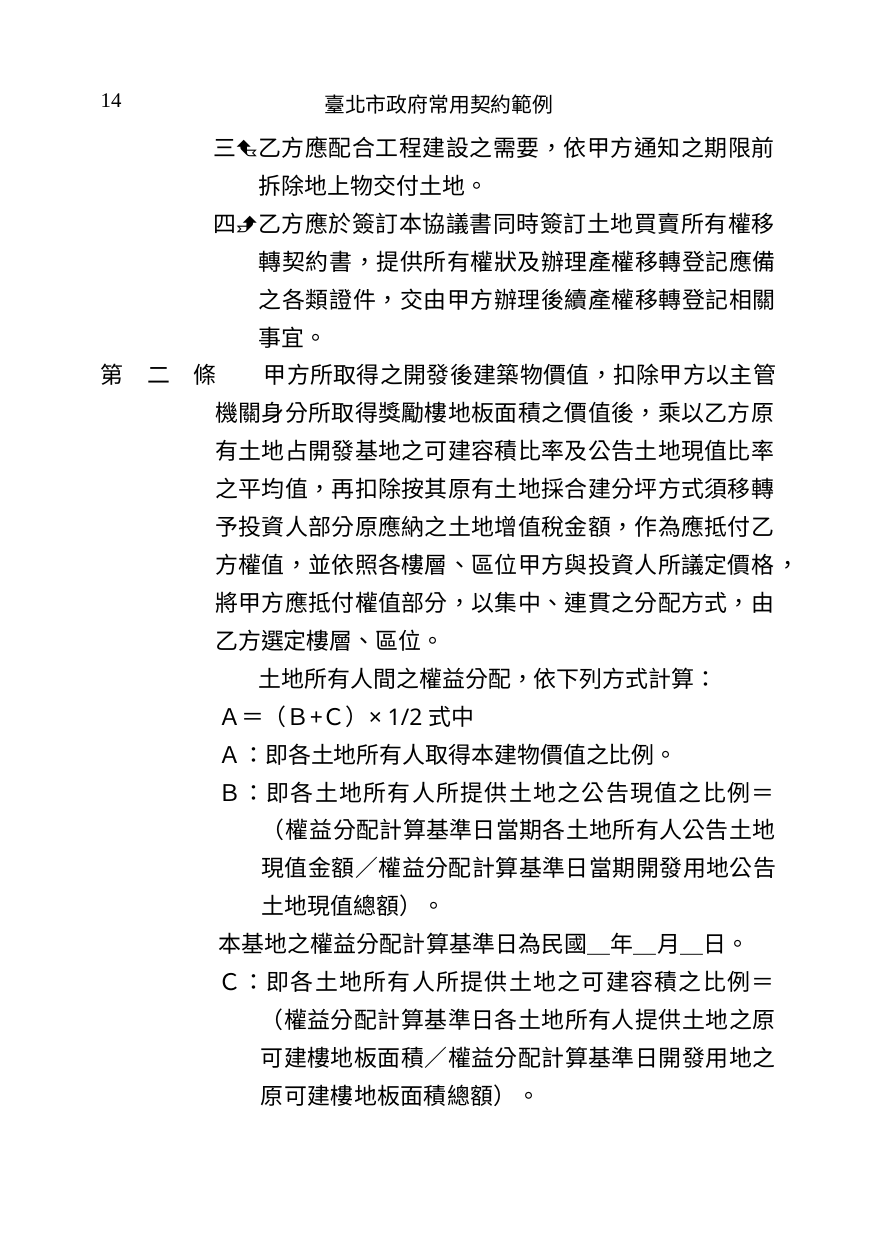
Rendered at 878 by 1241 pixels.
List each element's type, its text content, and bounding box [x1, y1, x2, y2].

text Ｃ：即各土地所有人所提供土地之可建容積之比例＝（權益分配計算基準日各土地所有人提供土地之原可建樓地板面積／權益分配計算基準日開發用地之原可建樓地板面積總額）。 [218, 962, 777, 1113]
text 第 二 條 甲方所取得之開發後建築物價值，扣除甲方以主管機關身分所取得獎勵樓地板面積之價值後，乘以乙方原有土地占開發基地之可建容積比率及公告土地現值比率之平均值，再扣除按其原有土地採合建分坪方式須移轉予投資人部分原應納之土地增值稅金額，作為應抵付乙方權值，並依照各樓層、區位甲方與投資人所議定價格，將甲方應抵付權值部分，以集中、連貫之分配方式，由乙方選定樓層、區位。 [100, 355, 777, 658]
text Ｂ：即各土地所有人所提供土地之公告現值之比例＝（權益分配計算基準日當期各土地所有人公告土地現值金額／權益分配計算基準日當期開發用地公告土地現值總額）。 [218, 772, 777, 924]
text 四乙方應於簽訂本協議書同時簽訂土地買賣所有權移轉契約書，提供所有權狀及辦理產權移轉登記應備之各類證件，交由甲方辦理後續產權移轉登記相關事宜。 [213, 203, 777, 355]
text 三乙方應配合工程建設之需要，依甲方通知之期限前拆除地上物交付土地。 [213, 127, 777, 203]
text Ａ＝（Ｂ+Ｃ）× 1/2 式中 [218, 696, 777, 734]
text 本基地之權益分配計算基準日為民國＿年＿月＿日。 [218, 924, 777, 962]
text Ａ：即各土地所有人取得本建物價值之比例。 [218, 734, 777, 772]
text 土地所有人間之權益分配，依下列方式計算： [213, 658, 777, 696]
